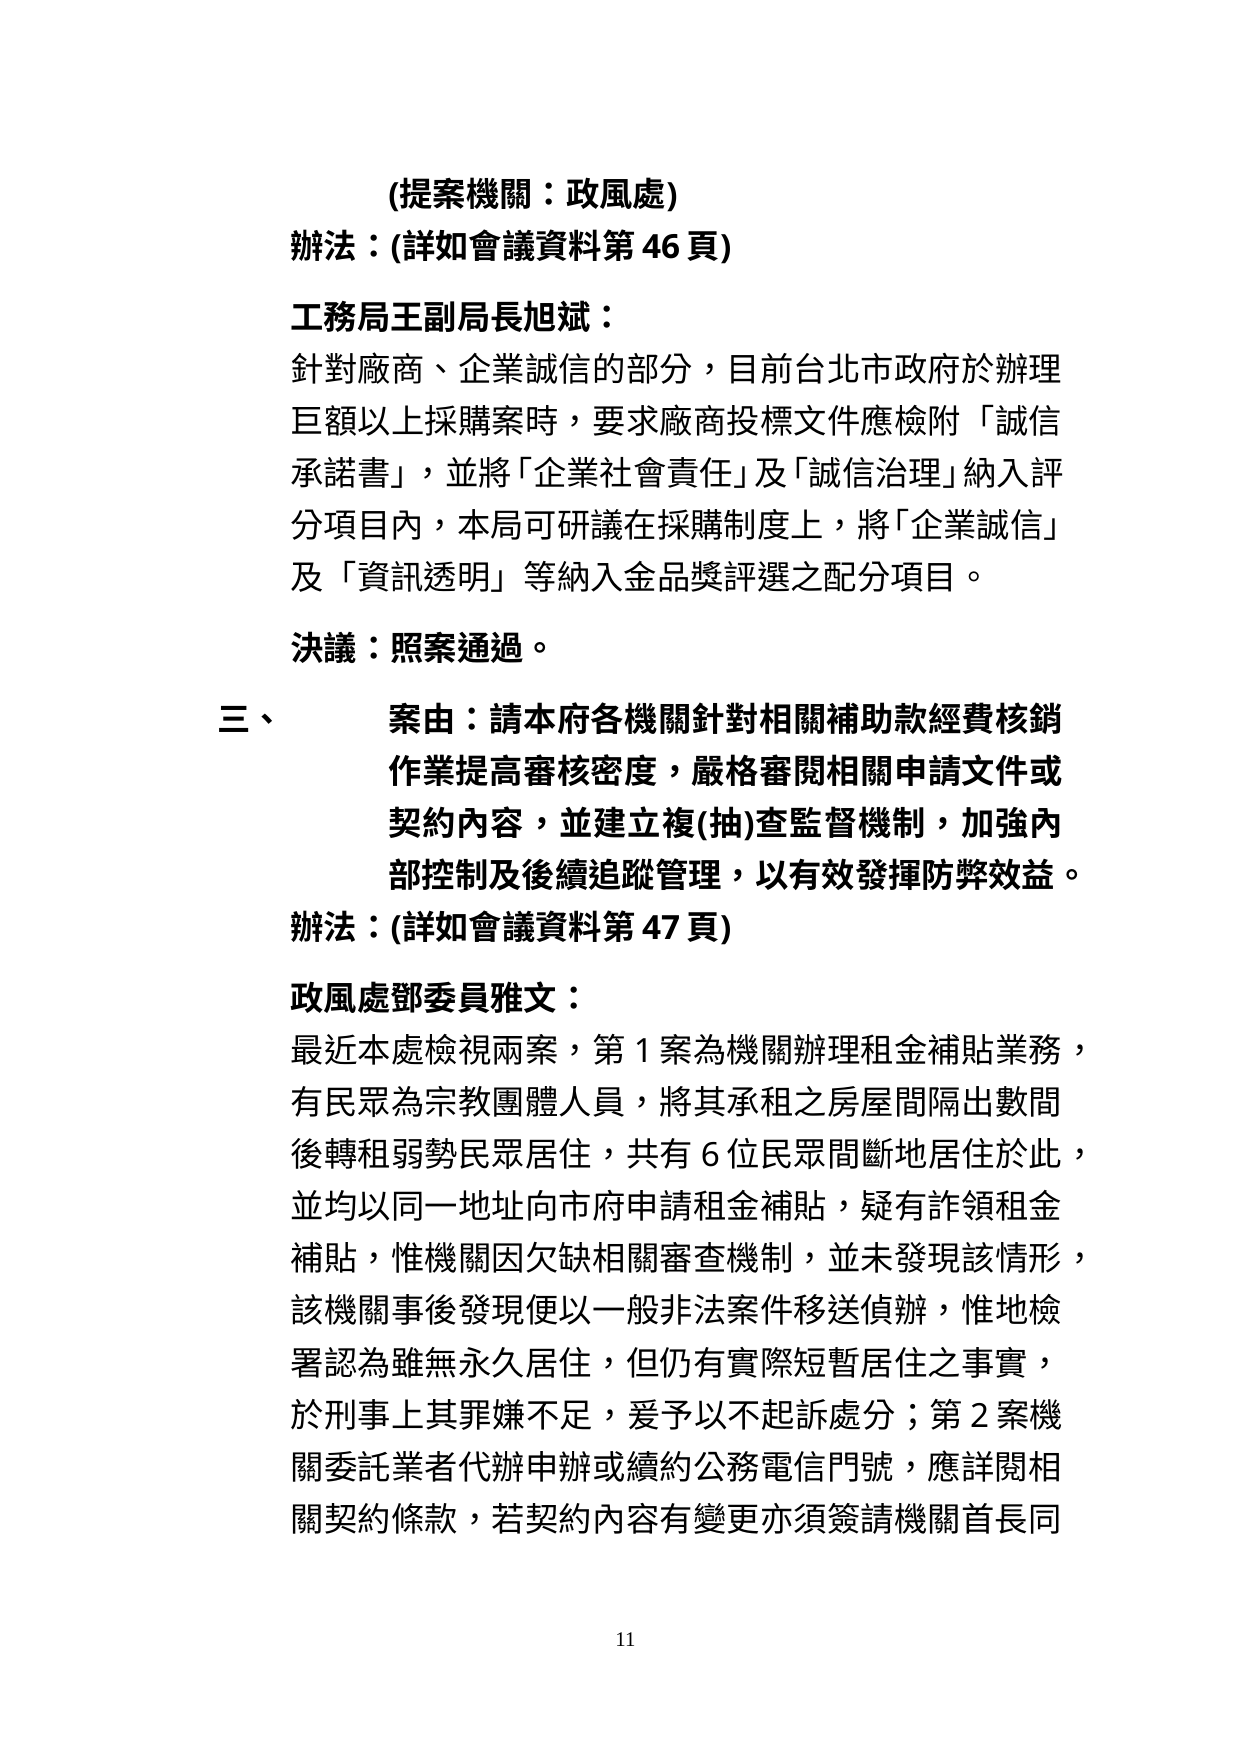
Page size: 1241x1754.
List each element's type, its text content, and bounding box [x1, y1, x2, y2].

text 辦法：(詳如會議資料第46頁) [290, 217, 1063, 269]
list 案由：有關本府辦理公共工程評鑑（如：推動公共工程金品獎），建議主政機關可將承攬廠商之「企業誠信」及「資訊透明」等納為評鑑項目。(提案機關：政風處) [217, 164, 1063, 217]
list 案由：請本府各機關針對相關補助款經費核銷作業提高審核密度，嚴格審閱相關申請文件或契約內容，並建立複(抽)查監督機制，加強內部控制及後續追蹤管理，以有效發揮防弊效益。 [217, 689, 1063, 898]
text 針對廠商、企業誠信的部分，目前台北市政府於辦理巨額以上採購案時，要求廠商投標文件應檢附「誠信承諾書」，並將「企業社會責任」及「誠信治理」納入評分項目內，本局可研議在採購制度上，將「企業誠信」及「資訊透明」等納入金品獎評選之配分項目。 [290, 339, 1063, 600]
text 決議：照案通過。 [290, 619, 1063, 671]
text 辦法：(詳如會議資料第47頁) [290, 898, 1063, 950]
text 政風處鄧委員雅文： [290, 969, 1063, 1021]
text 工務局王副局長旭斌： [290, 287, 1063, 339]
text 最近本處檢視兩案，第1案為機關辦理租金補貼業務，有民眾為宗教團體人員，將其承租之房屋間隔出數間後轉租弱勢民眾居住，共有6位民眾間斷地居住於此，並均以同一地址向市府申請租金補貼，疑有詐領租金補貼，惟機關因欠缺相關審查機制，並未發現該情形，該機關事後發現便以一般非法案件移送偵辦，惟地檢署認為雖無永久居住，但仍有實際短暫居住之事實，於刑事上其罪嫌不足，爰予以不起訴處分；第2案機關委託業者代辦申辦或續約公務電信門號，應詳閱相關契約條款，若契約內容有變更亦須簽請機關首長同意並申請新契約用印，始得蓋用機關關防並登錄登記表，惟本案於蓋用關防部分均無相關紀錄，於審核上有所疏漏，以上開兩案例提醒各機關於行政程序上務必嚴謹地落實審核機制，防止不法情事發生。 [290, 1021, 1063, 1542]
